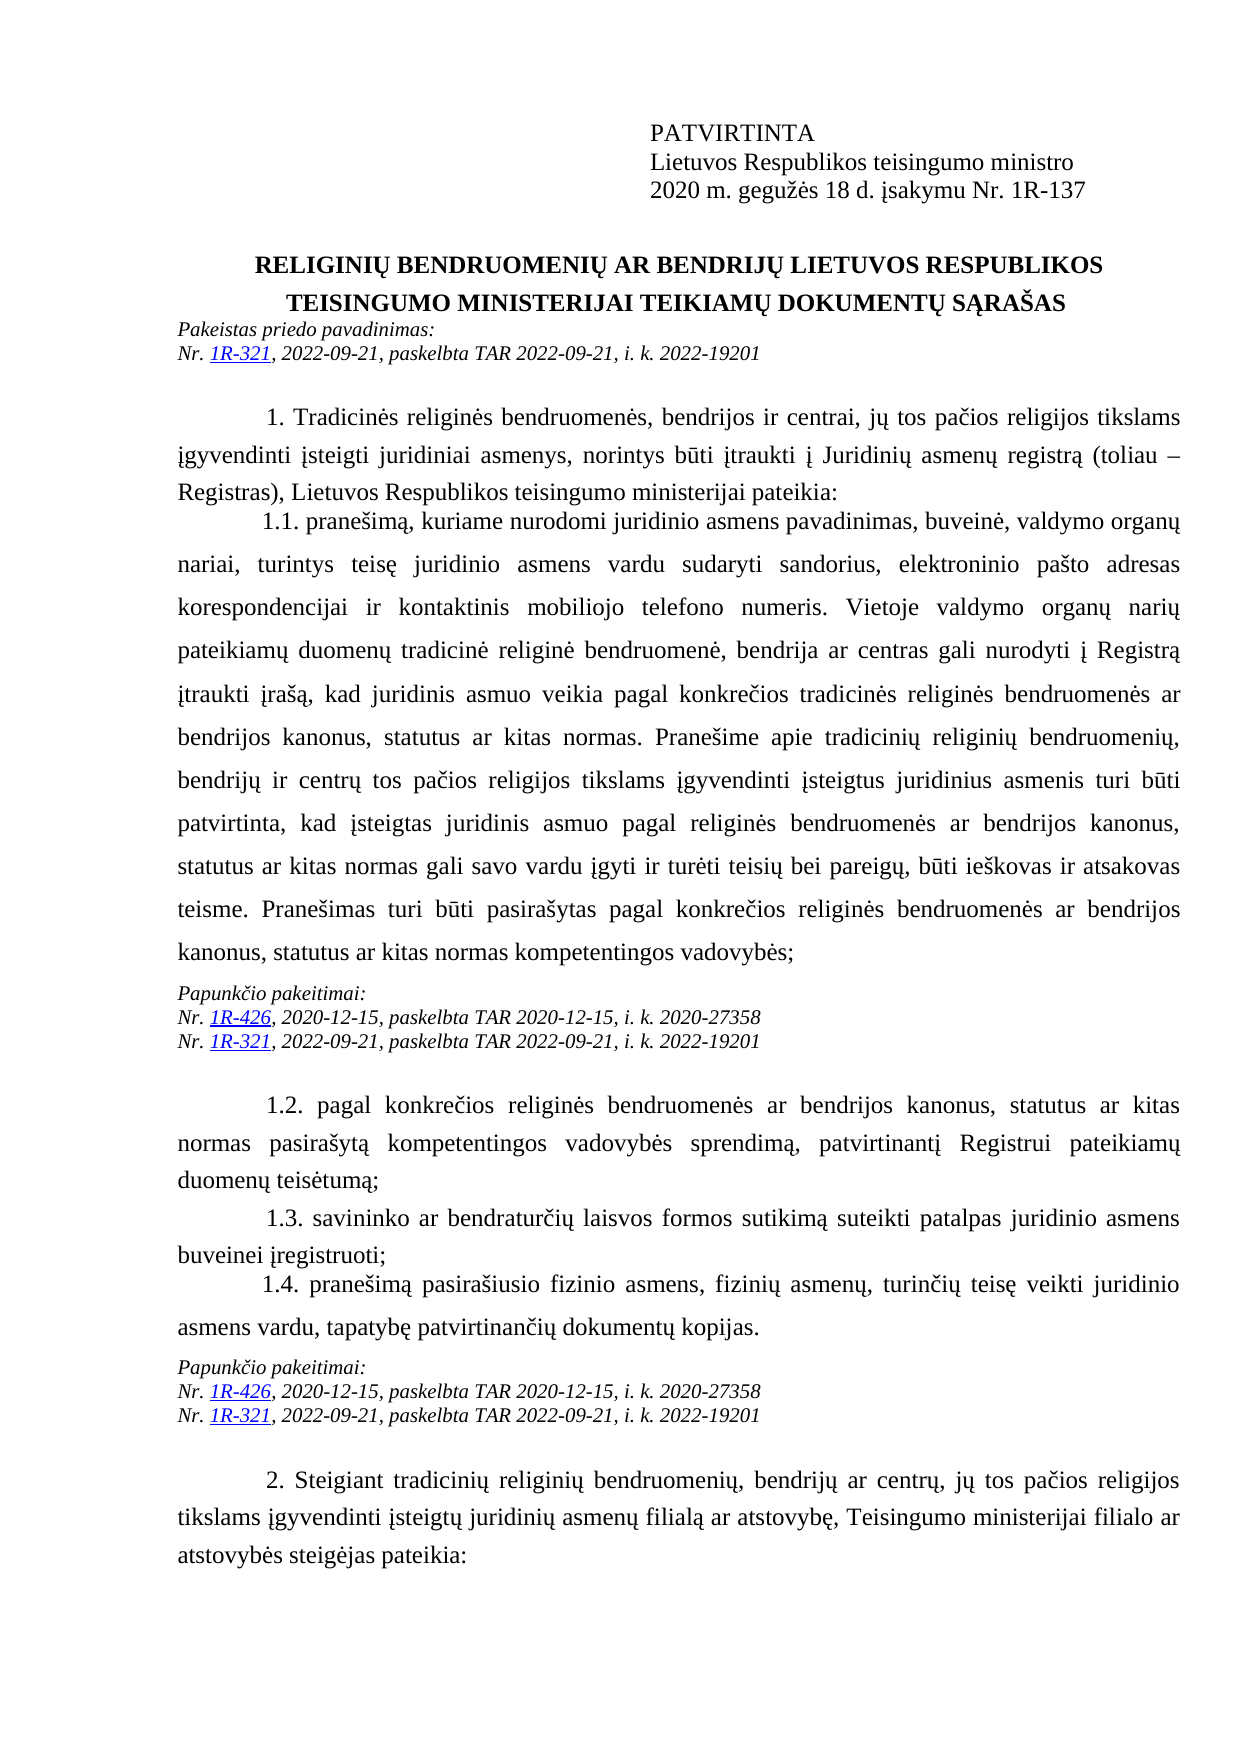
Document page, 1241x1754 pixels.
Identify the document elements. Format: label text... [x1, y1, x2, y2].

text Nr. 1R-321, 2022-09-21, paskelbta TAR 2022-09-21, i. k. 2022-19201 [177, 1029, 1181, 1053]
text 2. Steigiant tradicinių religinių bendruomenių, bendrijų ar centrų, jų tos pačios religijos tikslams įgyvendinti įsteigtų juridinių asmenų filialą ar atstovybę, Teisingumo ministerijai filialo ar atstovybės steigėjas pateikia: [177, 1456, 1181, 1569]
text Papunkčio pakeitimai: [177, 981, 1181, 1005]
text Pakeistas priedo pavadinimas: [177, 317, 1181, 341]
text 2020 m. gegužės 18 d. įsakymu Nr. 1R-137 [177, 176, 1181, 204]
text 1.1. pranešimą, kuriame nurodomi juridinio asmens pavadinimas, buveinė, valdymo organų nariai, turintys teisę juridinio asmens vardu sudaryti sandorius, elektroninio pašto adresas korespondencijai ir kontaktinis mobiliojo telefono numeris. Vietoje valdymo organų narių pateikiamų duomenų tradicinė religinė bendruomenė, bendrija ar centras gali nurodyti į Registrą įtraukti įrašą, kad juridinis asmuo veikia pagal konkrečios tradicinės religinės bendruomenės ar bendrijos kanonus, statutus ar kitas normas. Pranešime apie tradicinių religinių bendruomenių, bendrijų ir centrų tos pačios religijos tikslams įgyvendinti įsteigtus juridinius asmenis turi būti patvirtinta, kad įsteigtas juridinis asmuo pagal religinės bendruomenės ar bendrijos kanonus, statutus ar kitas normas gali savo vardu įgyti ir turėti teisių bei pareigų, būti ieškovas ir atsakovas teisme. Pranešimas turi būti pasirašytas pagal konkrečios religinės bendruomenės ar bendrijos kanonus, statutus ar kitas normas kompetentingos vadovybės; [177, 506, 1181, 966]
text 1. Tradicinės religinės bendruomenės, bendrijos ir centrai, jų tos pačios religijos tikslams įgyvendinti įsteigti juridiniai asmenys, norintys būti įtraukti į Juridinių asmenų registrą (toliau – Registras), Lietuvos Respublikos teisingumo ministerijai pateikia: [177, 394, 1181, 506]
text 1.4. pranešimą pasirašiusio fizinio asmens, fizinių asmenų, turinčių teisę veikti juridinio asmens vardu, tapatybę patvirtinančių dokumentų kopijas. [177, 1269, 1181, 1341]
text RELIGINIŲ BENDRUOMENIŲ AR BENDRIJŲ LIETUVOS RESPUBLIKOS TEISINGUMO MINISTERIJAI TEIKIAMŲ DOKUMENTŲ SĄRAŠAS [177, 242, 1181, 317]
text PATVIRTINTA [177, 118, 1181, 147]
text Nr. 1R-321, 2022-09-21, paskelbta TAR 2022-09-21, i. k. 2022-19201 [177, 341, 1181, 365]
text Lietuvos Respublikos teisingumo ministro [177, 147, 1181, 176]
text Nr. 1R-426, 2020-12-15, paskelbta TAR 2020-12-15, i. k. 2020-27358 [177, 1379, 1181, 1403]
text Nr. 1R-426, 2020-12-15, paskelbta TAR 2020-12-15, i. k. 2020-27358 [177, 1005, 1181, 1029]
text 1.2. pagal konkrečios religinės bendruomenės ar bendrijos kanonus, statutus ar kitas normas pasirašytą kompetentingos vadovybės sprendimą, patvirtinantį Registrui pateikiamų duomenų teisėtumą; [177, 1082, 1181, 1194]
text Nr. 1R-321, 2022-09-21, paskelbta TAR 2022-09-21, i. k. 2022-19201 [177, 1403, 1181, 1427]
text 1.3. savininko ar bendraturčių laisvos formos sutikimą suteikti patalpas juridinio asmens buveinei įregistruoti; [177, 1194, 1181, 1269]
text Papunkčio pakeitimai: [177, 1355, 1181, 1379]
